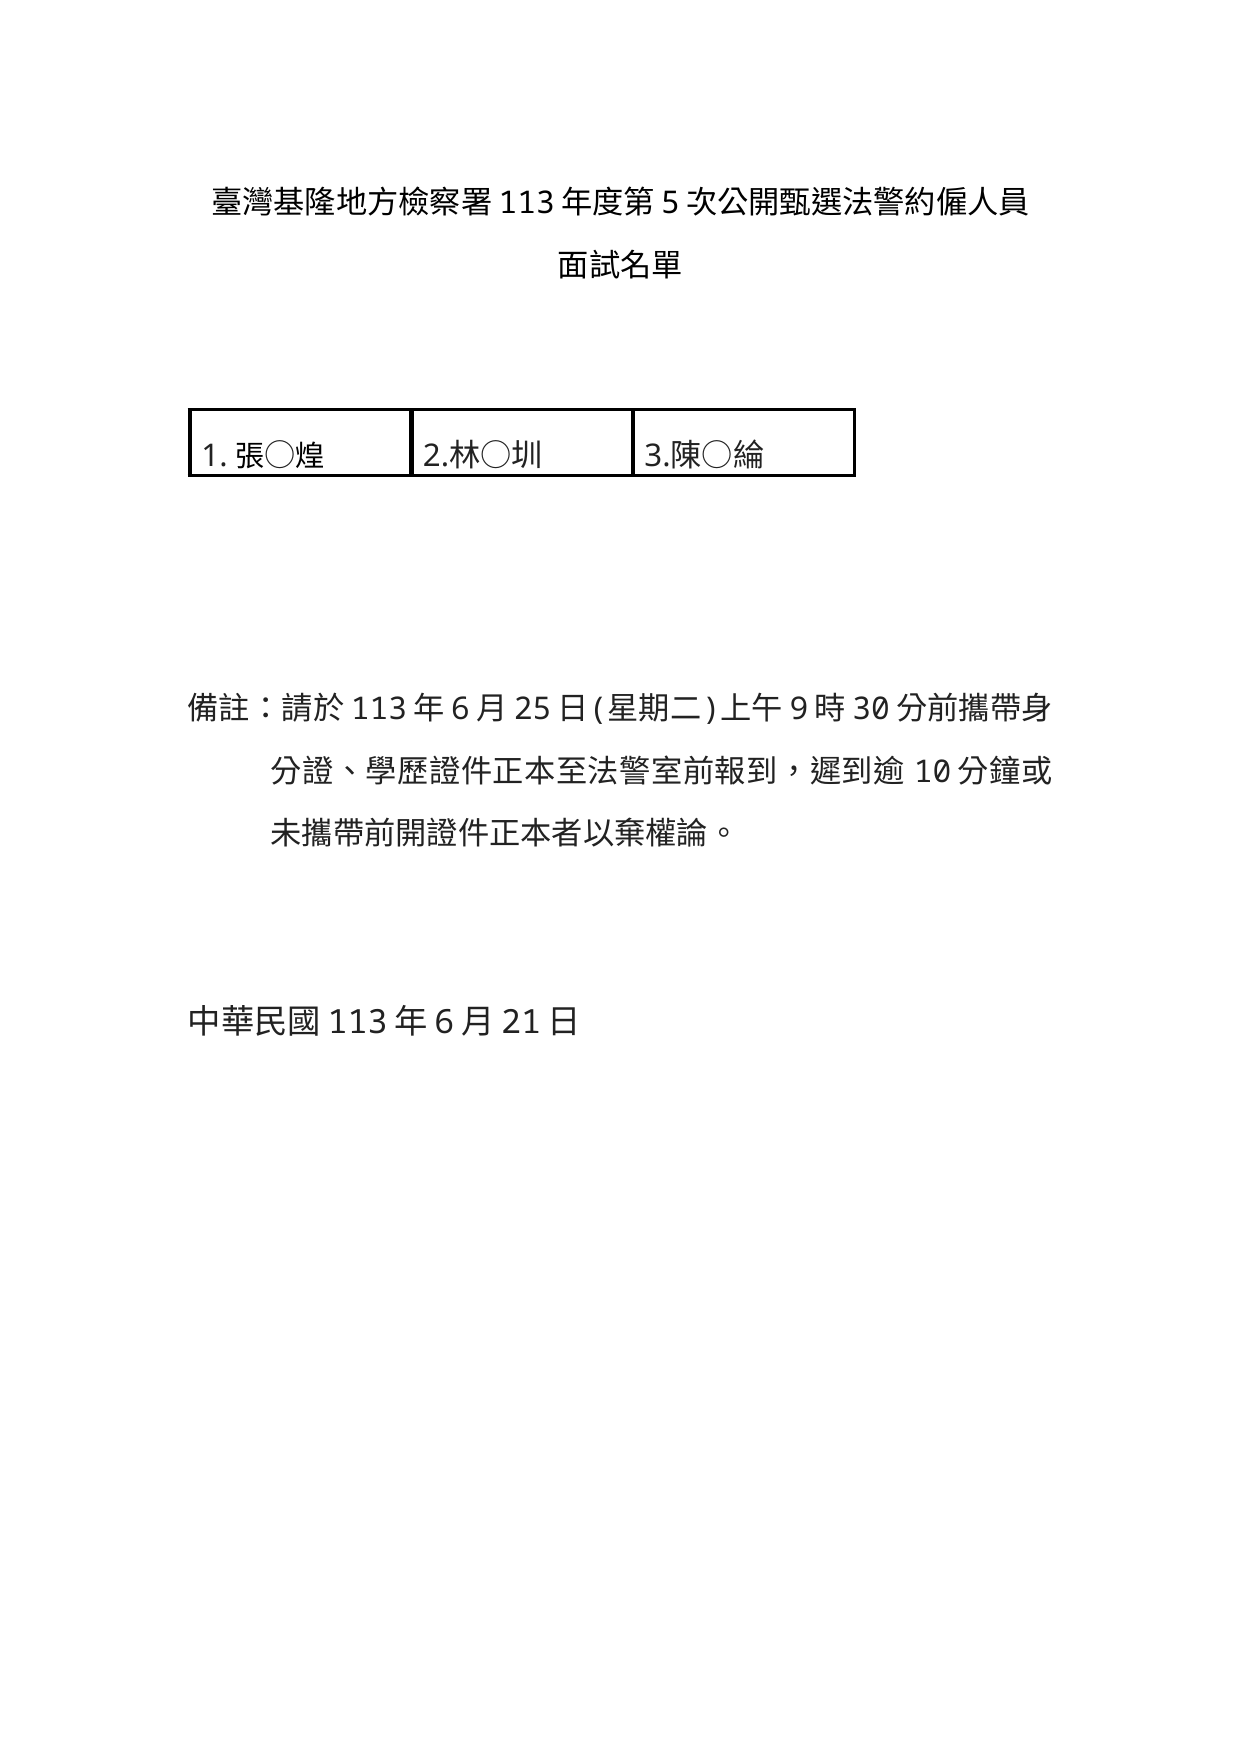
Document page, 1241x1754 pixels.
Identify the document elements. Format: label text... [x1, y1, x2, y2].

text 備註：請於113年6月25日(星期二)上午9時30分前攜帶身分證、學歷證件正本至法警室前報到，遲到逾10分鐘或未攜帶前開證件正本者以棄權論。 [187, 664, 1053, 852]
table_header 2.林○圳 [414, 411, 631, 474]
table_header 1. 張○煌 [192, 411, 409, 474]
text 面試名單 [187, 221, 1053, 283]
text 中華民國113年6月21日 [187, 977, 1053, 1039]
text 臺灣基隆地方檢察署113年度第5次公開甄選法警約僱人員 [187, 158, 1053, 221]
table_header 3.陳○綸 [635, 411, 853, 474]
